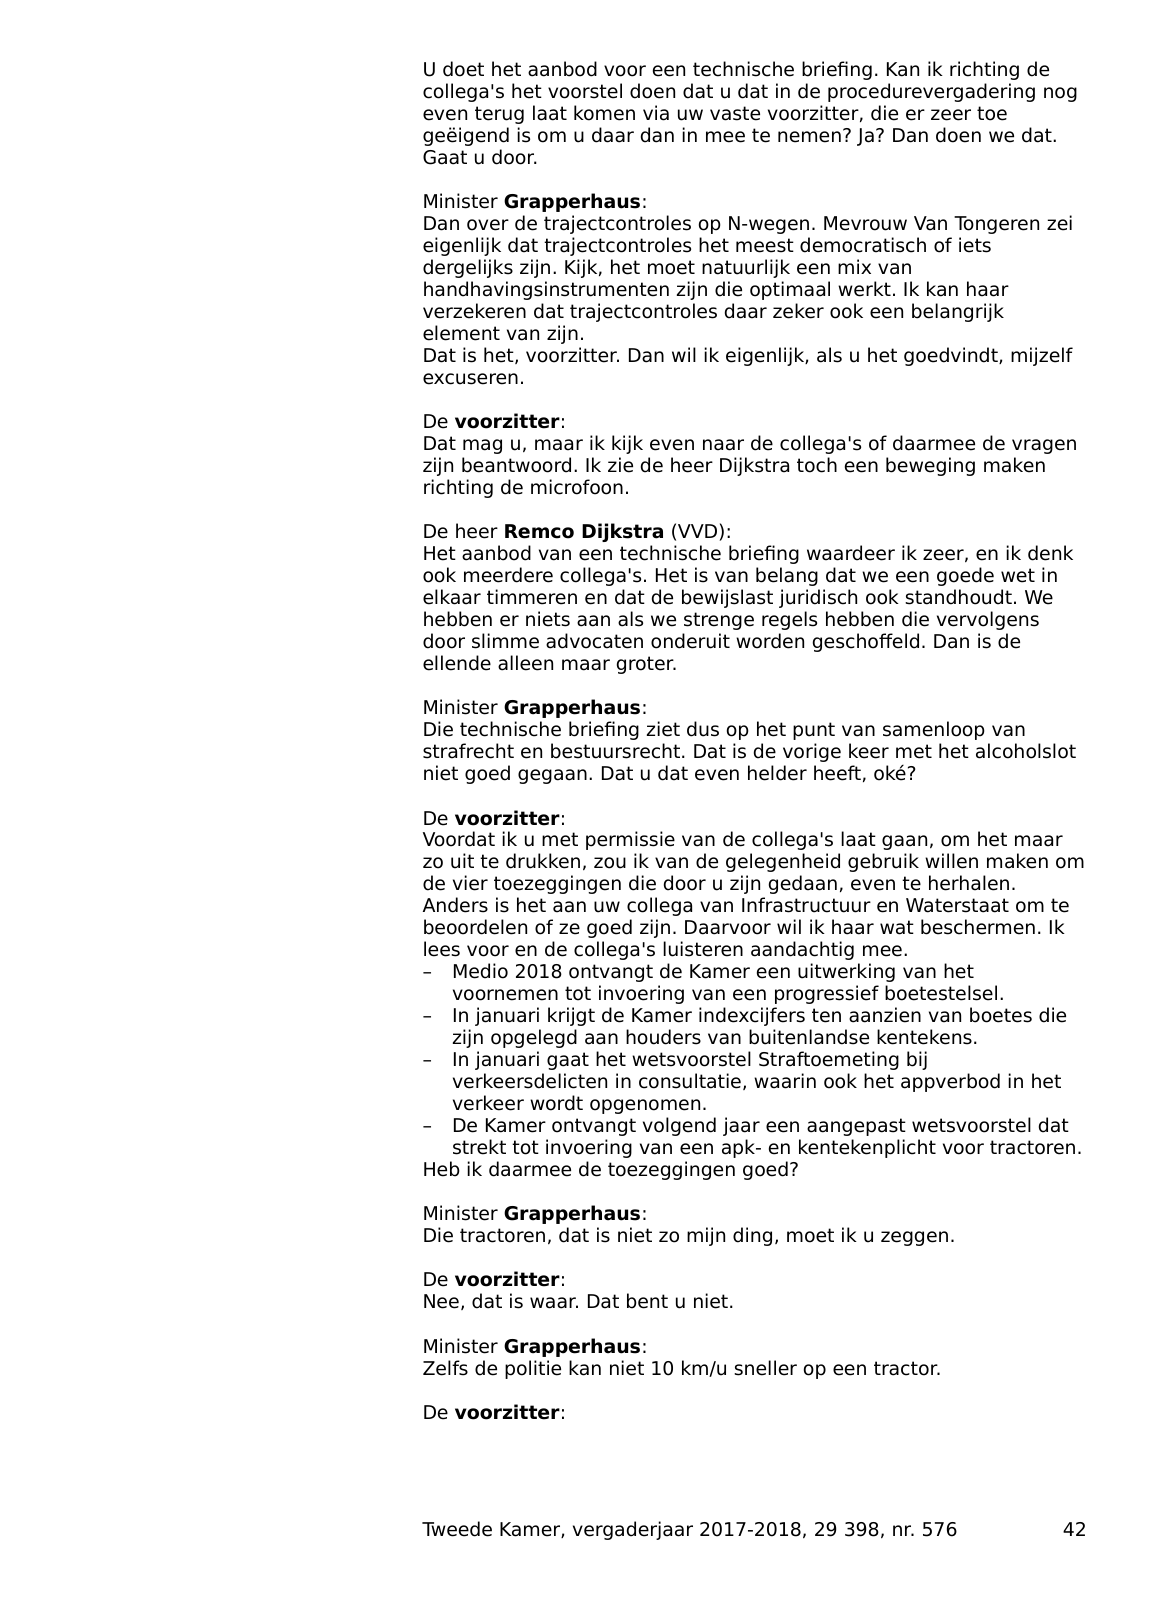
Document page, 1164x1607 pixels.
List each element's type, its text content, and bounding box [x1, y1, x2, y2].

text Dat mag u, maar ik kijk even naar de collega's of daarmee de vragen zijn beantwoord. Ik zie de heer Dijkstra toch een beweging maken richting de microfoon. [422, 433, 1087, 499]
text De voorzitter: [422, 411, 1087, 433]
text – In januari gaat het wetsvoorstel Straftoemeting bij verkeersdelicten in consultatie, waarin ook het appverbod in het verkeer wordt opgenomen. [422, 1049, 1087, 1115]
text U doet het aanbod voor een technische briefing. Kan ik richting de collega's het voorstel doen dat u dat in de procedurevergadering nog even terug laat komen via uw vaste voorzitter, die er zeer toe geëigend is om u daar dan in mee te nemen? Ja? Dan doen we dat. Gaat u door. [422, 59, 1087, 169]
text Minister Grapperhaus: [422, 191, 1087, 213]
text Minister Grapperhaus: [422, 697, 1087, 719]
text – De Kamer ontvangt volgend jaar een aangepast wetsvoorstel dat strekt tot invoering van een apk- en kentekenplicht voor tractoren. [422, 1115, 1087, 1159]
text Het aanbod van een technische briefing waardeer ik zeer, en ik denk ook meerdere collega's. Het is van belang dat we een goede wet in elkaar timmeren en dat de bewijslast juridisch ook standhoudt. We hebben er niets aan als we strenge regels hebben die vervolgens door slimme advocaten onderuit worden geschoffeld. Dan is de ellende alleen maar groter. [422, 543, 1087, 675]
text De voorzitter: [422, 807, 1087, 829]
text Dat is het, voorzitter. Dan wil ik eigenlijk, als u het goedvindt, mijzelf excuseren. [422, 345, 1087, 389]
text Die tractoren, dat is niet zo mijn ding, moet ik u zeggen. [422, 1225, 1087, 1247]
text De heer Remco Dijkstra (VVD): [422, 521, 1087, 543]
text Zelfs de politie kan niet 10 km/u sneller op een tractor. [422, 1357, 1087, 1379]
text Minister Grapperhaus: [422, 1203, 1087, 1225]
text Minister Grapperhaus: [422, 1336, 1087, 1357]
text Die technische briefing ziet dus op het punt van samenloop van strafrecht en bestuursrecht. Dat is de vorige keer met het alcoholslot niet goed gegaan. Dat u dat even helder heeft, oké? [422, 719, 1087, 785]
text De voorzitter: [422, 1269, 1087, 1291]
text Nee, dat is waar. Dat bent u niet. [422, 1291, 1087, 1313]
text – Medio 2018 ontvangt de Kamer een uitwerking van het voornemen tot invoering van een progressief boetestelsel. [422, 961, 1087, 1005]
text Voordat ik u met permissie van de collega's laat gaan, om het maar zo uit te drukken, zou ik van de gelegenheid gebruik willen maken om de vier toezeggingen die door u zijn gedaan, even te herhalen. Anders is het aan uw collega van Infrastructuur en Waterstaat om te beoordelen of ze goed zijn. Daarvoor wil ik haar wat beschermen. Ik lees voor en de collega's luisteren aandachtig mee. [422, 829, 1087, 961]
text Heb ik daarmee de toezeggingen goed? [422, 1159, 1087, 1181]
text De voorzitter: [422, 1402, 1087, 1424]
text – In januari krijgt de Kamer indexcijfers ten aanzien van boetes die zijn opgelegd aan houders van buitenlandse kentekens. [422, 1005, 1087, 1049]
text Dan over de trajectcontroles op N-wegen. Mevrouw Van Tongeren zei eigenlijk dat trajectcontroles het meest democratisch of iets dergelijks zijn. Kijk, het moet natuurlijk een mix van handhavingsinstrumenten zijn die optimaal werkt. Ik kan haar verzekeren dat trajectcontroles daar zeker ook een belangrijk element van zijn. [422, 213, 1087, 345]
